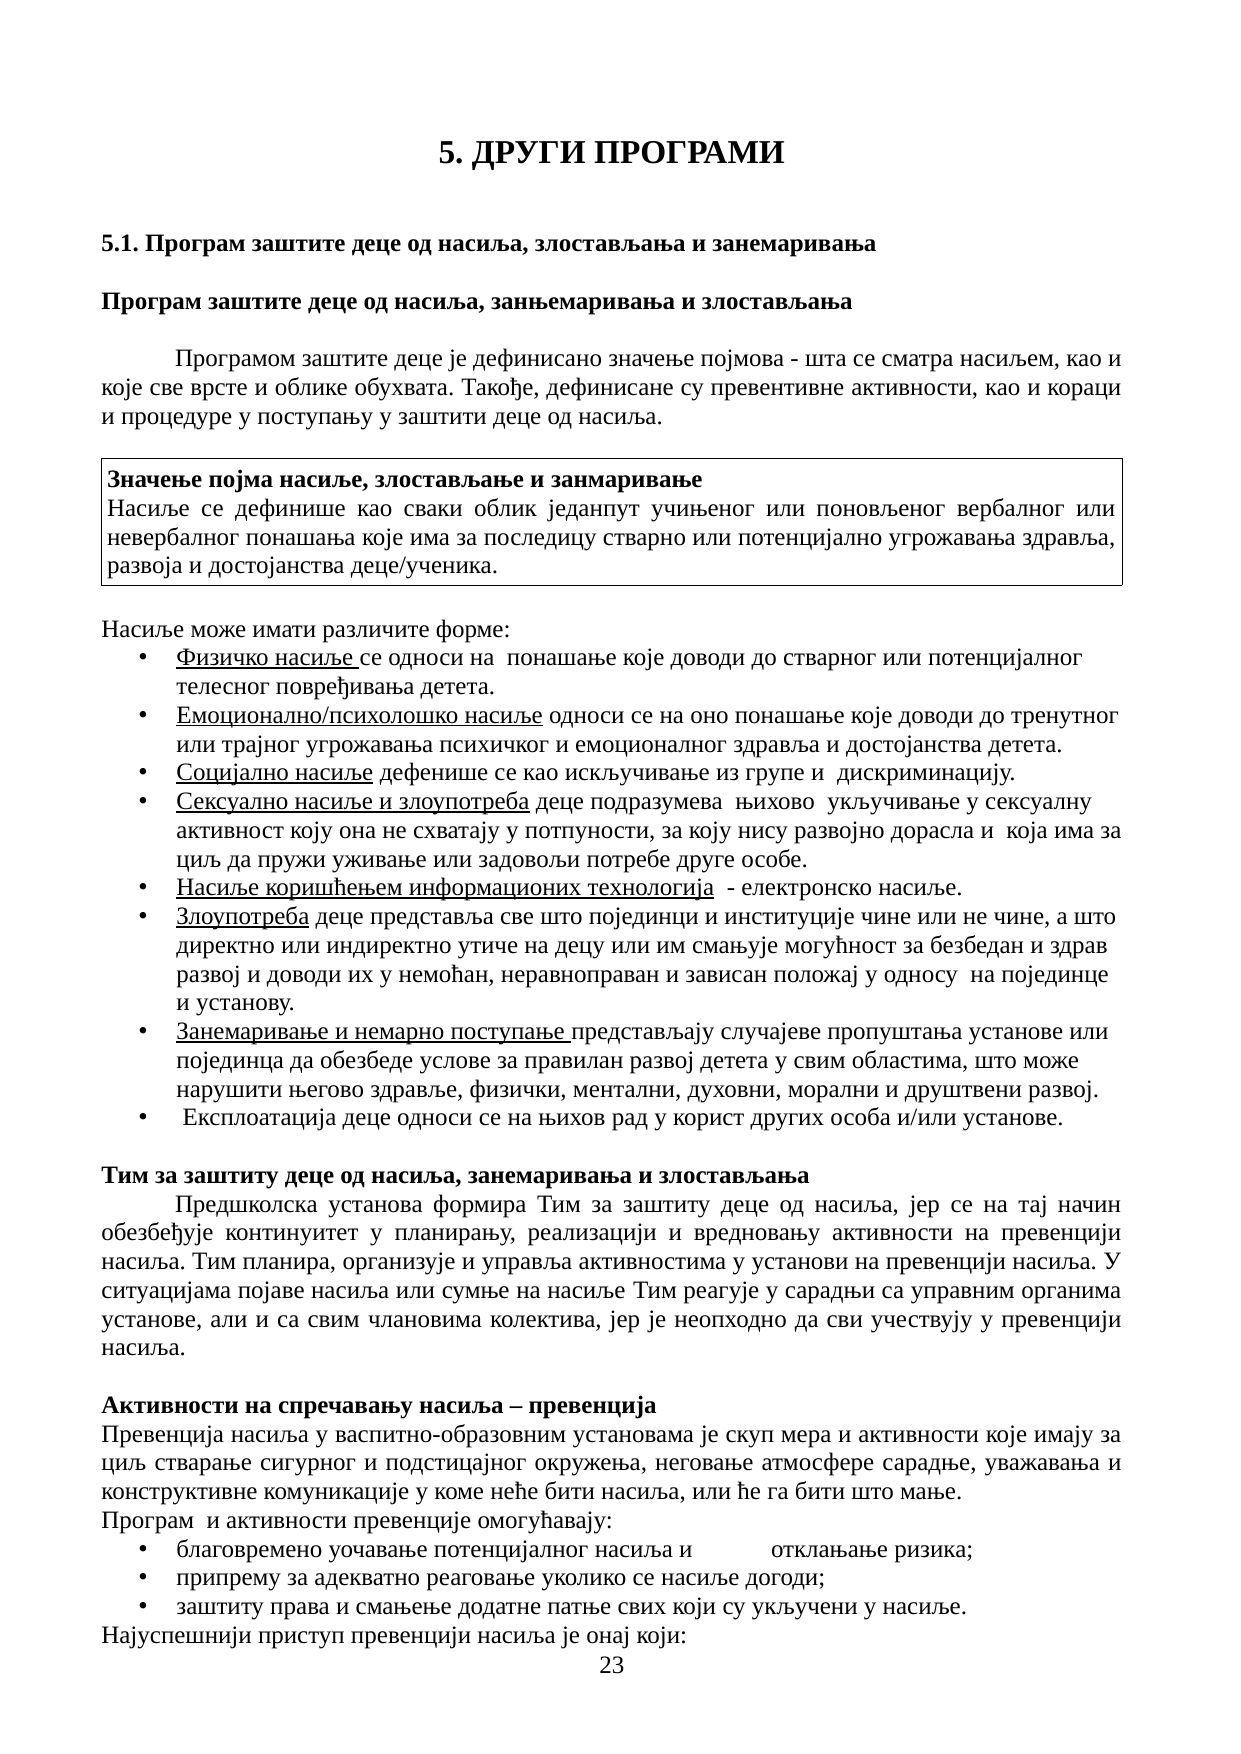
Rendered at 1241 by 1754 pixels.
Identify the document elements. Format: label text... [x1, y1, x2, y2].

list Злоупотреба деце представља све што појединци и институције чине или не чине, а што директно или индиректно утиче на децу или им смањује могућност за безбедан и здрав развој и доводи их у немоћан, неравноправан и зависан положај у односу на појединце и установу. [139, 901, 1122, 1016]
list благовремено уочавање потенцијалног насиља и отклањање ризика; [139, 1534, 1122, 1562]
list заштиту права и смањење додатне патње свих који су укључени у насиље. [139, 1591, 1122, 1620]
list Социјално насиље дефенише се као искључивање из групе и дискриминацију. [139, 757, 1122, 786]
list припрему за адекватно реаговање уколико се насиље догоди; [139, 1562, 1122, 1591]
list Занемаривање и немарно поступање представљају случајеве пропуштања установе или појединца да обезбеде услове за правилан развој детета у свим областима, што може нарушити његово здравље, физички, ментални, духовни, морални и друштвени развој. [139, 1016, 1122, 1102]
list Емоционално/психолошко насиље односи се на оно понашање које доводи до тренутног или трајног угрожавања психичког и емоционалног здравља и достојанства детета. [139, 700, 1122, 757]
text 5.1. Програм заштите деце од насиља, злостављања и занемаривања [101, 228, 1122, 257]
text Насиље може имати различите форме: [101, 614, 1122, 642]
text 5. ДРУГИ ПРОГРАМИ [101, 132, 1122, 171]
list Насиље коришћењем информационих технологија - електронско насиље. [139, 872, 1122, 901]
text Тим за заштиту деце од насиља, занемаривања и злостављања [101, 1160, 1122, 1189]
table_header Значење појма насиље, злостављање и занмаривање Насиље се дефинише као сваки облик једанпут учињеног или поновљеног вербалног или невербалног понашања које има за последицу стварно или потенцијално угрожавања здравља, развоја и достојанства деце/ученика. [102, 459, 1122, 585]
text Превенција насиља у васпитно-образовним установама је скуп мера и активности које имају за циљ стварање сигурног и подстицајног окружења, неговање атмосфере сарадње, уважавања и конструктивне комуникације у коме неће бити насиља, или ће га бити што мање. [101, 1419, 1122, 1505]
text Активности на спречавању насиља – превенција [101, 1390, 1122, 1419]
list Физичко насиље се односи на понашање које доводи до стварног или потенцијалног телесног повређивања детета. [139, 642, 1122, 700]
list Сексуално насиље и злоупотреба деце подразумева њихово укључивање у сексуалну активност коју она не схватају у потпуности, за коју нису развојно дорасла и која има за циљ да пружи уживање или задовољи потребе друге особе. [139, 786, 1122, 872]
text Програм заштите деце од насиља, занњемаривања и злостављања [101, 286, 1122, 314]
text Програмом заштите деце је дефинисано значење појмова - шта се сматра насиљем, као и које све врсте и облике обухвата. Такође, дефинисане су превентивне активности, као и кораци и процедуре у поступању у заштити деце од насиља. [101, 343, 1122, 429]
text Предшколска установа формира Тим за заштиту деце од насиља, јер се на тај начин обезбеђује континуитет у планирању, реализацији и вредновању активности на превенцији насиља. Тим планира, организује и управља активностима у установи на превенцији насиља. У ситуацијама појаве насиља или сумње на насиље Тим реагује у сарадњи са управним органима установе, али и са свим члановима колектива, јер је неопходно да сви учествују у превенцији насиља. [101, 1189, 1122, 1361]
text Програм и активности превенције омогућавају: [101, 1505, 1122, 1534]
text Најуспешнији приступ превенцији насиља је онај који: [101, 1620, 1122, 1649]
list Експлоатација деце односи се на њихов рад у корист других особа и/или установе. [139, 1102, 1122, 1131]
